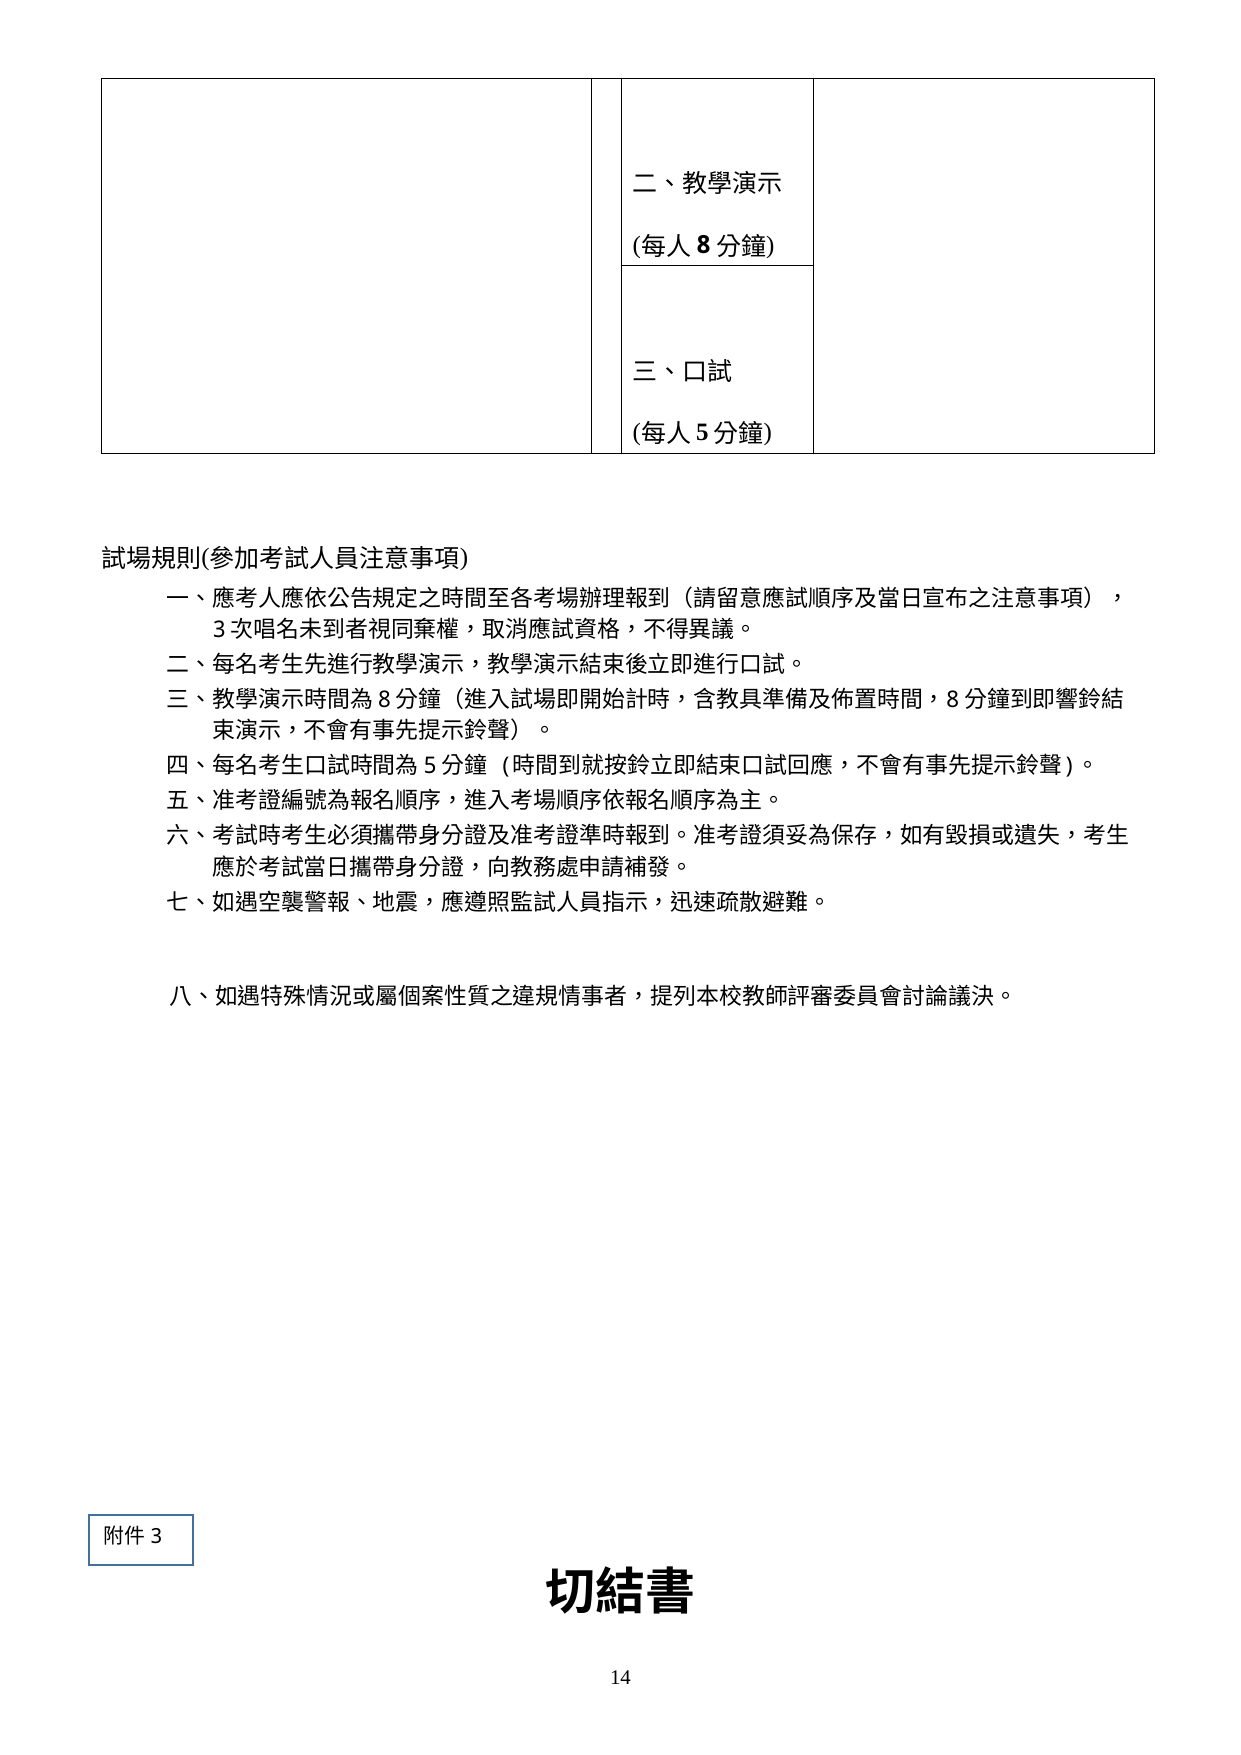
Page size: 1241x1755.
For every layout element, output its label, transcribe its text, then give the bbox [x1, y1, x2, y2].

table_cell [814, 79, 1154, 453]
text 三、教學演示時間為8分鐘（進入試場即開始計時，含教具準備及佈置時間，8分鐘到即響鈴結束演示，不會有事先提示鈴聲）。 [166, 683, 1140, 745]
text 四、每名考生口試時間為5分鐘 (時間到就按鈴立即結束口試回應，不會有事先提示鈴聲)。 [166, 749, 1140, 780]
table_cell 三、口試 (每人5分鐘) [622, 266, 813, 453]
text 五、准考證編號為報名順序，進入考場順序依報名順序為主。 [166, 784, 1140, 815]
table_cell [592, 79, 621, 453]
text 八、如遇特殊情況或屬個案性質之違規情事者，提列本校教師評審委員會討論議決。 [89, 953, 1152, 1015]
table_cell [102, 79, 591, 453]
text 二、每名考生先進行教學演示，教學演示結束後立即進行口試。 [166, 648, 1140, 679]
table_cell 二、教學演示 (每人8分鐘) [622, 79, 813, 265]
text 切結書 [89, 1515, 1152, 1640]
text 試場規則(參加考試人員注意事項) [89, 515, 1152, 578]
text 一、應考人應依公告規定之時間至各考場辦理報到（請留意應試順序及當日宣布之注意事項），3次唱名未到者視同棄權，取消應試資格，不得異議。 [166, 581, 1140, 644]
text 七、如遇空襲警報、地震，應遵照監試人員指示，迅速疏散避難。 [166, 885, 1152, 916]
text 六、考試時考生必須攜帶身分證及准考證準時報到。准考證須妥為保存，如有毀損或遺失，考生應於考試當日攜帶身分證，向教務處申請補發。 [166, 819, 1140, 881]
